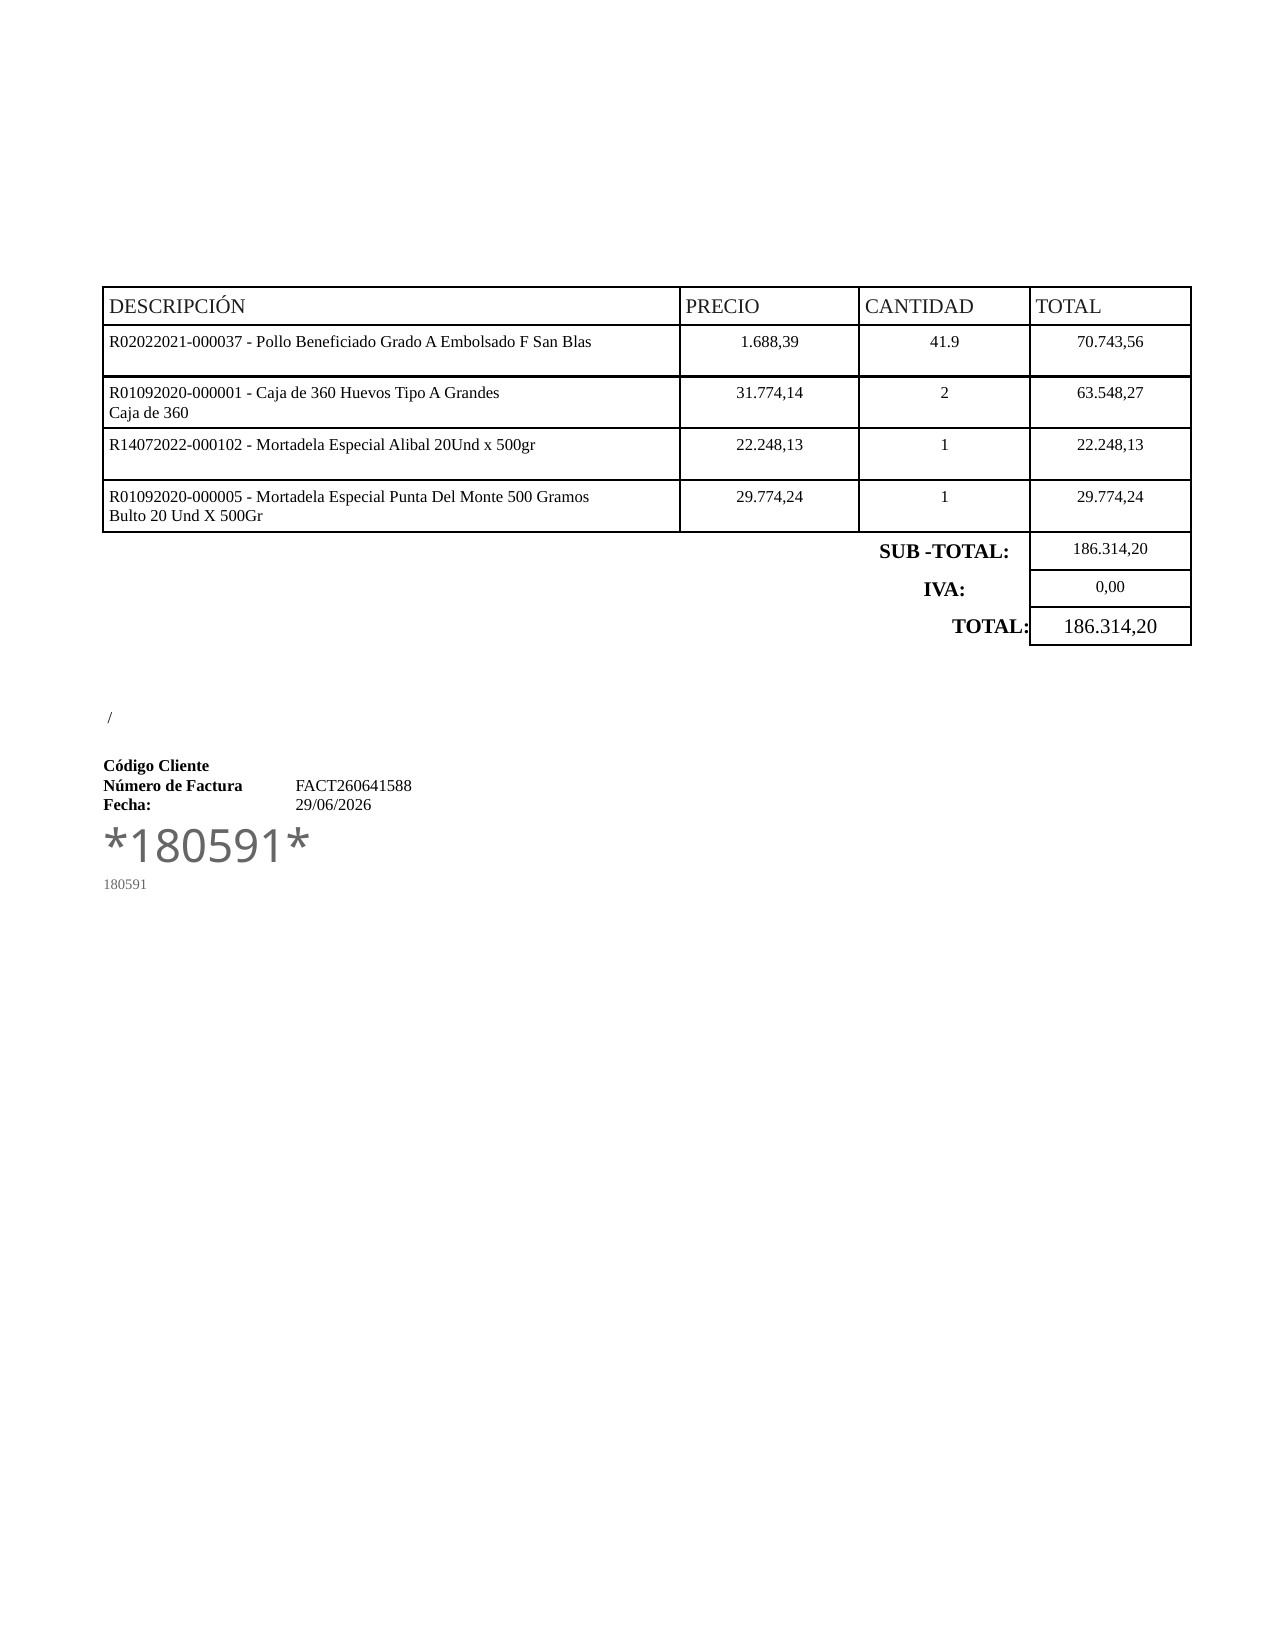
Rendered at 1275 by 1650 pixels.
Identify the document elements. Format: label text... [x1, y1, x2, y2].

table_cell 41.9 [860, 326, 1029, 375]
table_cell 186.314,20 [1031, 608, 1190, 644]
table_cell [103, 670, 858, 689]
table_cell 186.314,20 [1031, 533, 1190, 569]
table_cell R14072022-000102 - Mortadela Especial Alibal 20Und x 500gr [104, 429, 679, 479]
table_header TOTAL [1031, 288, 1190, 323]
table_cell 63.548,27 [1031, 378, 1190, 427]
table_header PRECIO [681, 288, 858, 323]
table_cell 29.774,24 [1031, 481, 1190, 531]
text 180591 [103, 876, 1137, 893]
table_header DESCRIPCIÓN [104, 288, 679, 323]
table_header [295, 756, 517, 775]
table_cell [103, 689, 858, 708]
table_cell 70.743,56 [1031, 326, 1190, 375]
table_cell 22.248,13 [681, 429, 858, 479]
table_cell SUB -TOTAL: [859, 533, 1029, 569]
table_cell R01092020-000005 - Mortadela Especial Punta Del Monte 500 Gramos Bulto 20 Und X 500Gr [104, 481, 679, 531]
table_cell R02022021-000037 - Pollo Beneficiado Grado A Embolsado F San Blas [104, 326, 679, 375]
table_cell 1 [860, 429, 1029, 479]
table_cell [103, 533, 859, 644]
table_cell 1 [860, 481, 1029, 531]
table_header Código Cliente [103, 756, 295, 775]
table_cell / [103, 708, 858, 727]
table_cell IVA: [859, 569, 1029, 606]
text *180591* [103, 814, 1137, 876]
table_cell R01092020-000001 - Caja de 360 Huevos Tipo A Grandes Caja de 360 [104, 378, 679, 427]
table_cell 1.688,39 [681, 326, 858, 375]
table_cell 0,00 [1031, 571, 1190, 606]
table_cell TOTAL: [859, 606, 1029, 644]
table_cell 2 [860, 378, 1029, 427]
table_cell FACT260641588 [295, 775, 517, 794]
table_cell 29/06/2026 [295, 795, 517, 814]
table_header CANTIDAD [860, 288, 1029, 323]
table_cell 31.774,14 [681, 378, 858, 427]
table_cell 29.774,24 [681, 481, 858, 531]
table_cell 22.248,13 [1031, 429, 1190, 479]
table_cell Número de Factura [103, 775, 295, 794]
table_header [103, 646, 858, 670]
table_cell Fecha: [103, 795, 295, 814]
